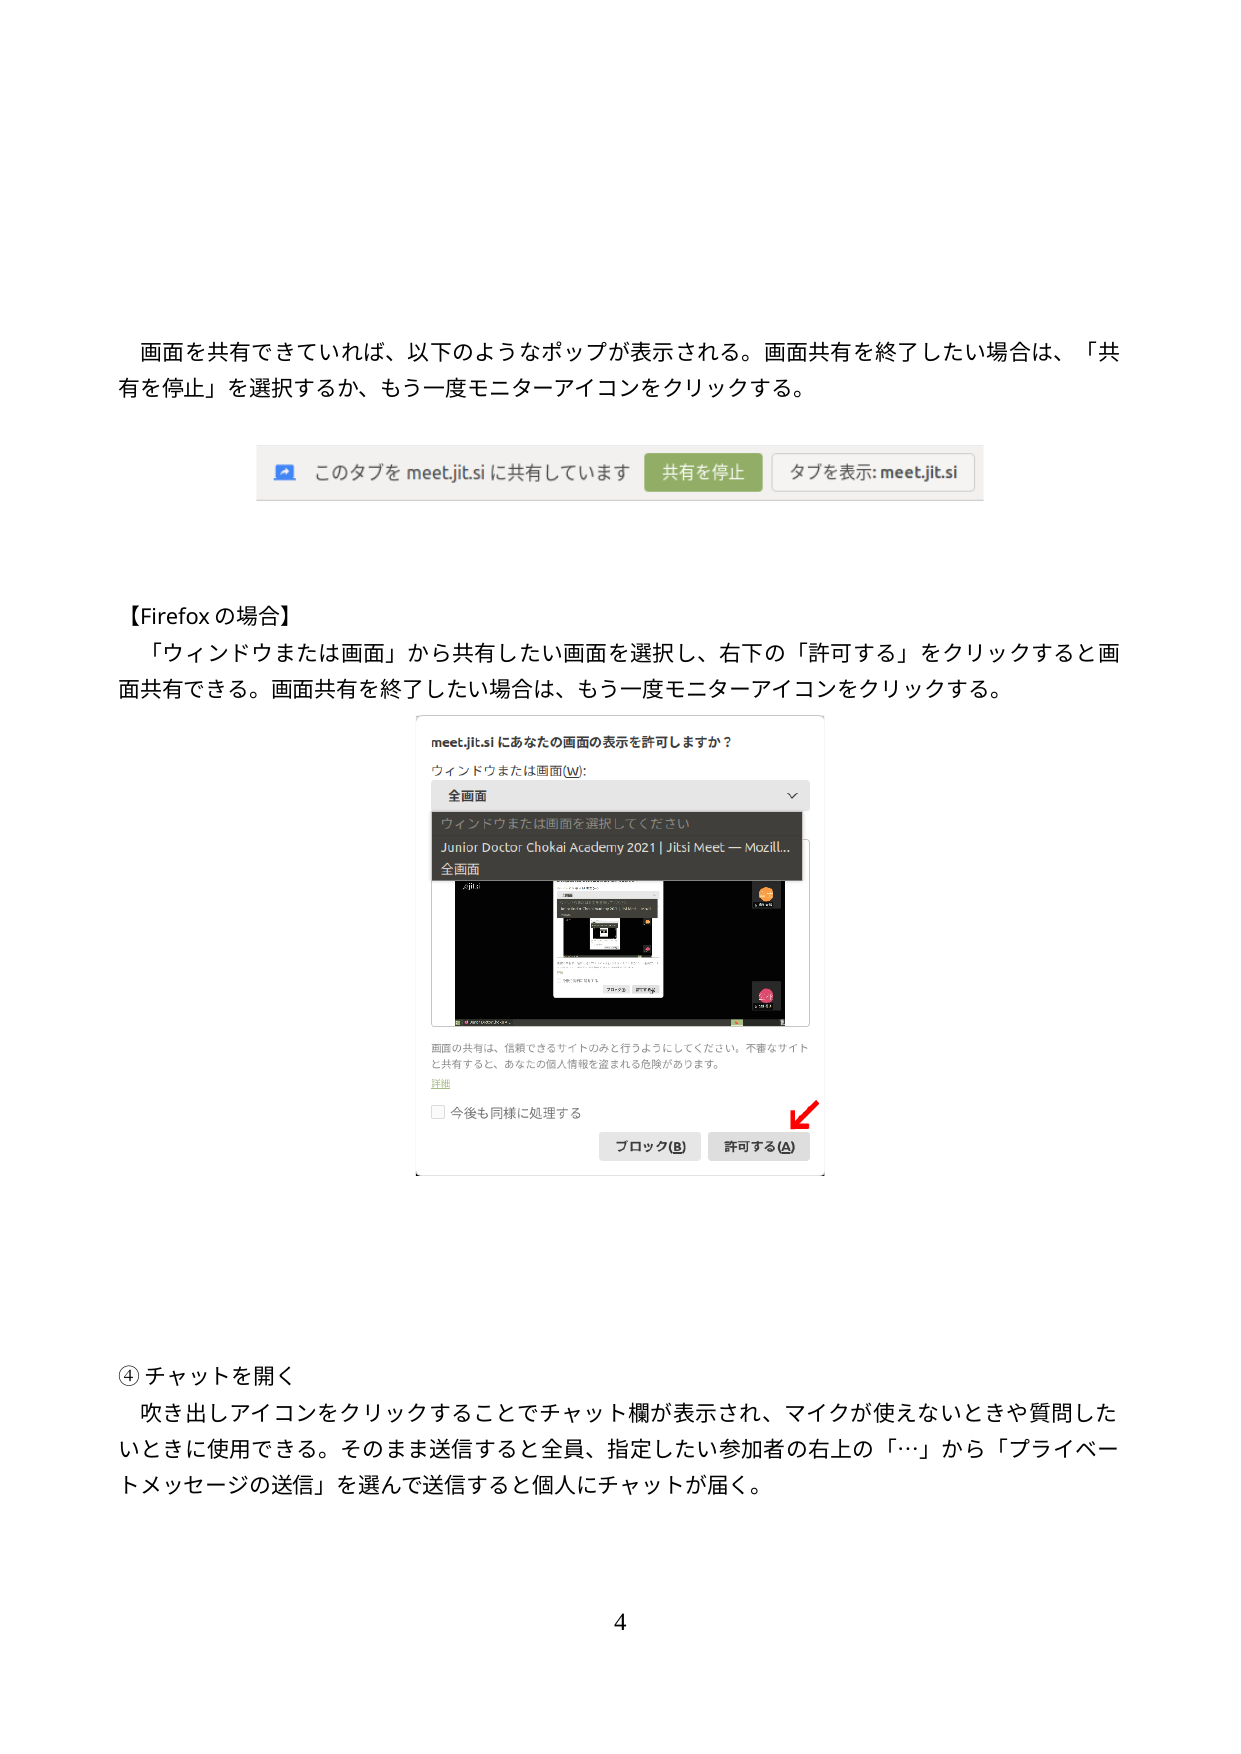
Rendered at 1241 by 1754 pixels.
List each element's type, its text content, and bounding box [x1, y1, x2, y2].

text 「ウィンドウまたは画面」から共有したい画面を選択し、右下の「許可する」をクリックすると画面共有できる。画面共有を終了したい場合は、もう一度モニターアイコンをクリックする。 [118, 636, 1122, 704]
text ④チャットを開く [118, 1359, 1122, 1391]
text 画面を共有できていれば、以下のようなポップが表示される。画面共有を終了したい場合は、「共有を停止」を選択するか、もう一度モニターアイコンをクリックする。 [118, 335, 1122, 403]
picture [256, 445, 984, 501]
picture [415, 715, 825, 1176]
text 【Firefoxの場合】 [118, 599, 1122, 631]
text 吹き出しアイコンをクリックすることでチャット欄が表示され、マイクが使えないときや質問したいときに使用できる。そのまま送信すると全員、指定したい参加者の右上の「…」から「プライベートメッセージの送信」を選んで送信すると個人にチャットが届く。 [118, 1396, 1122, 1500]
